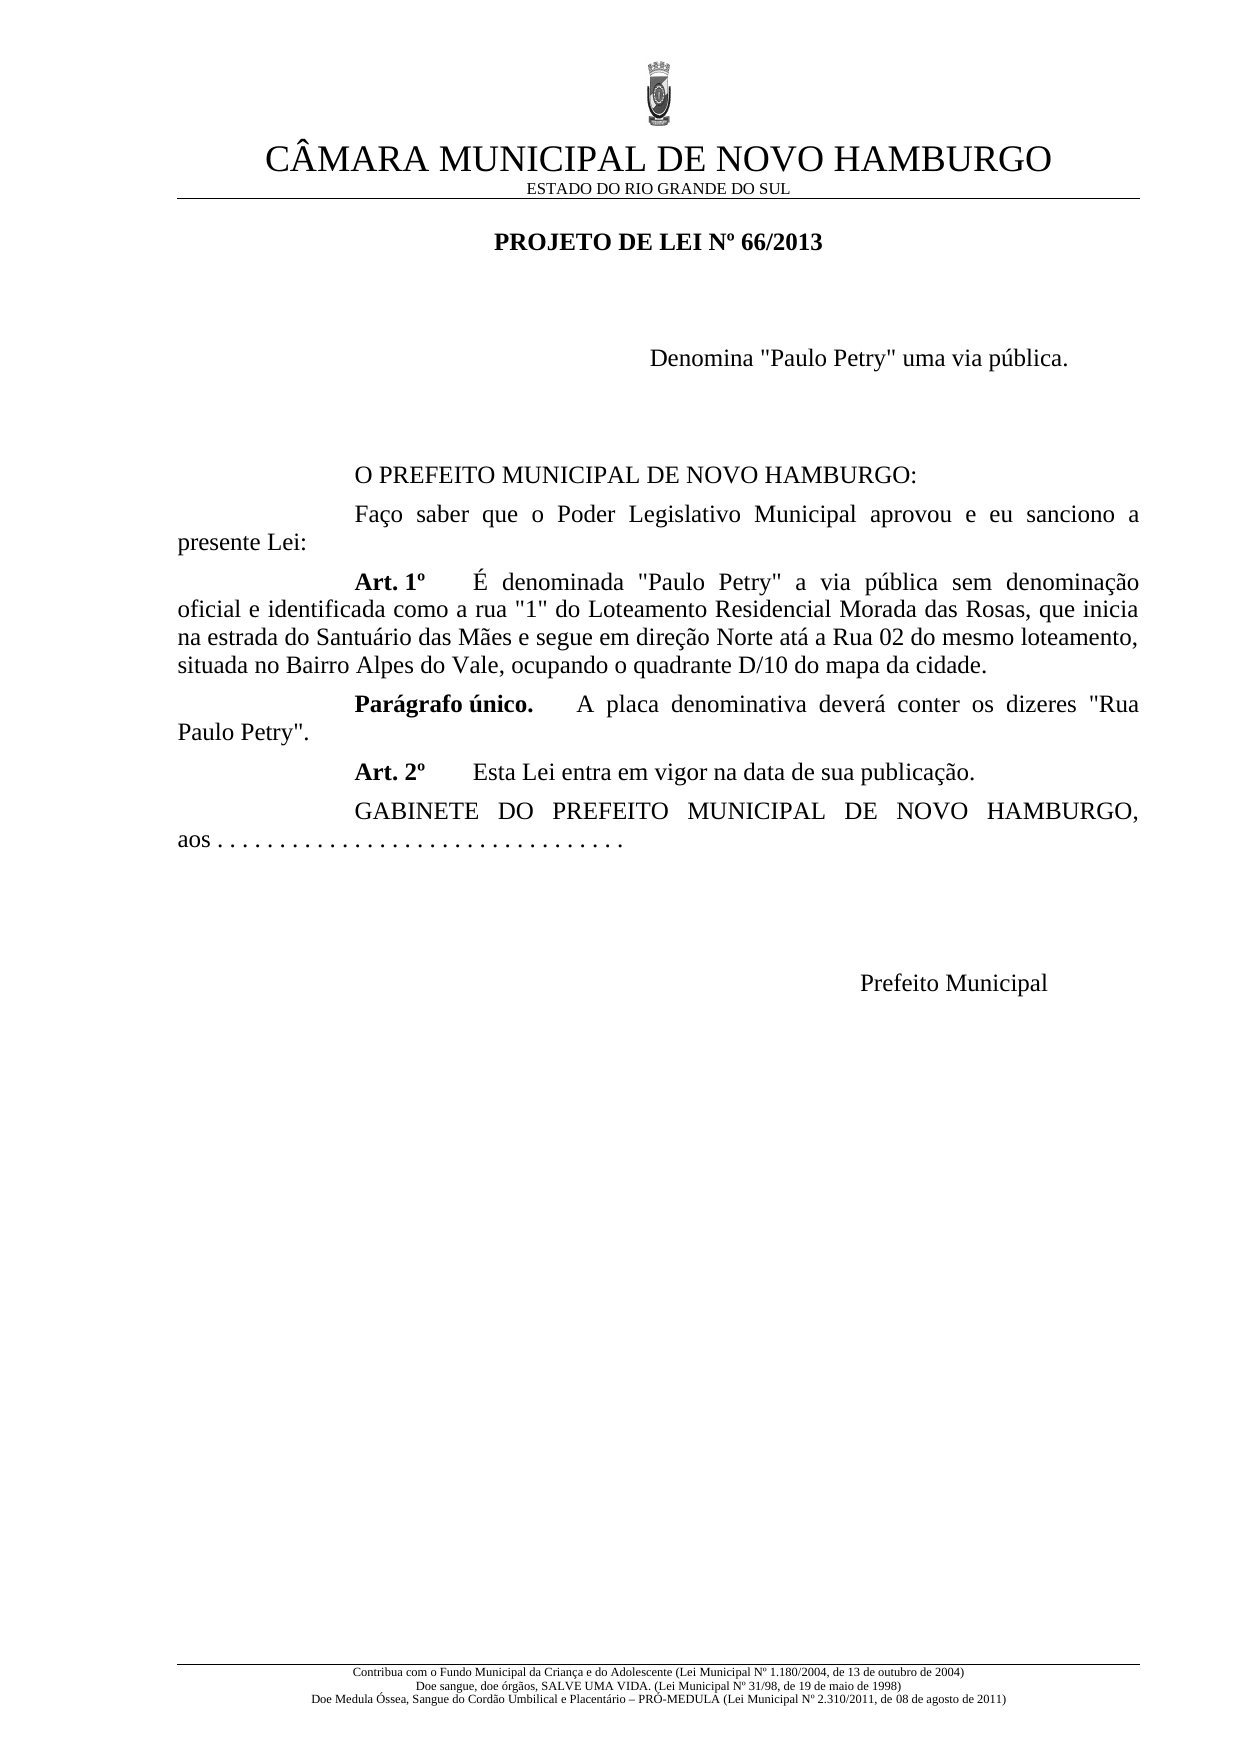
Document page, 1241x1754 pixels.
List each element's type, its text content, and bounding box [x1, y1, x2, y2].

text GABINETE DO PREFEITO MUNICIPAL DE NOVO HAMBURGO, aos . . . . . . . . . . . . . . . . . . . . . . . . . . . . . . . . . [177, 797, 1140, 853]
text Prefeito Municipal [768, 969, 1140, 997]
text Faço saber que o Poder Legislativo Municipal aprovou e eu sanciono a presente Lei: [177, 501, 1140, 556]
text Art. 1º É denominada "Paulo Petry" a via pública sem denominação oficial e identificada como a rua "1" do Loteamento Residencial Morada das Rosas, que inicia na estrada do Santuário das Mães e segue em direção Norte atá a Rua 02 do mesmo loteamento, situada no Bairro Alpes do Vale, ocupando o quadrante D/10 do mapa da cidade. [177, 568, 1140, 679]
text O PREFEITO MUNICIPAL DE NOVO HAMBURGO: [177, 461, 1140, 489]
text Parágrafo único. A placa denominativa deverá conter os dizeres "Rua Paulo Petry". [177, 691, 1140, 746]
text PROJETO DE LEI Nº 66/2013 [177, 228, 1140, 256]
text Denomina "Paulo Petry" uma via pública. [649, 344, 1140, 372]
text Art. 2º Esta Lei entra em vigor na data de sua publicação. [177, 758, 1140, 786]
